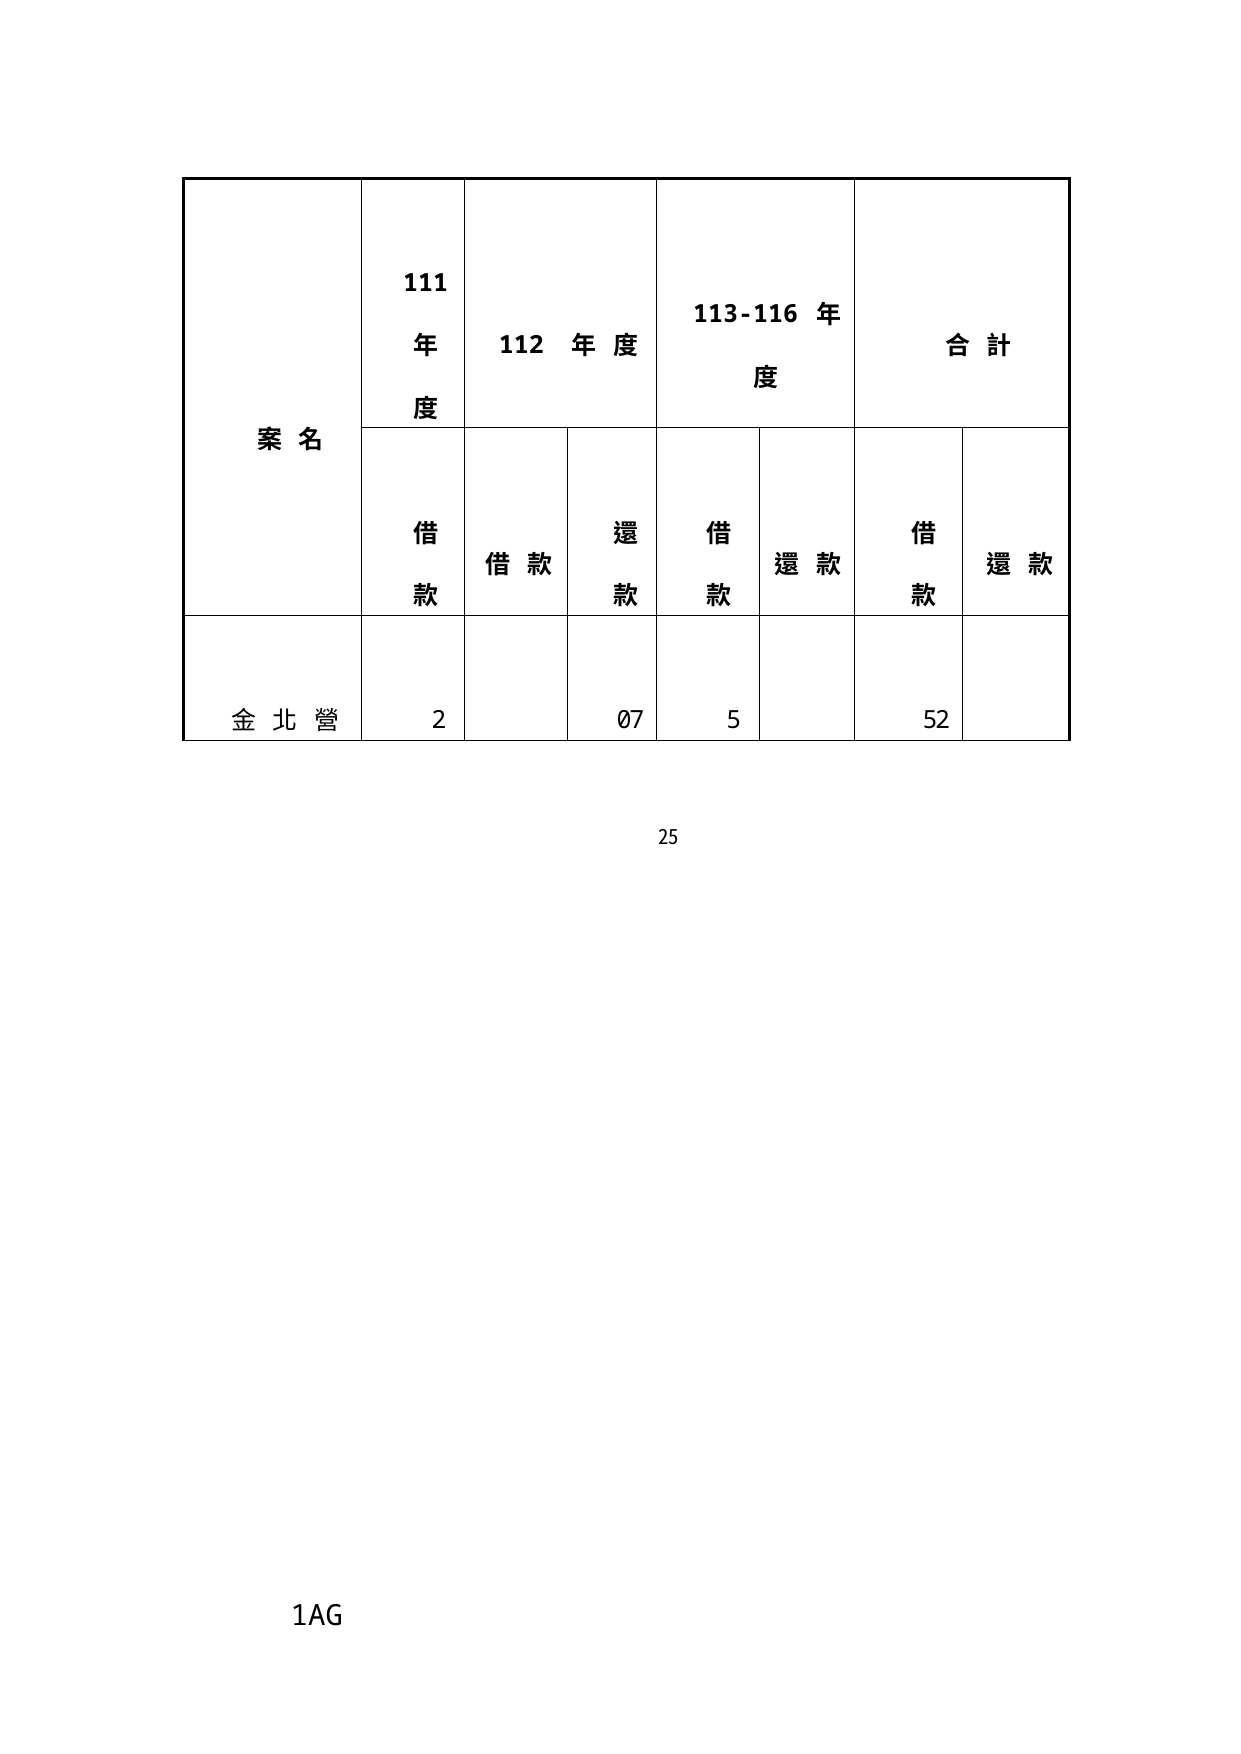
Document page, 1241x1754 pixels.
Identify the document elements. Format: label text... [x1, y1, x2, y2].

table_cell [465, 616, 567, 740]
table_cell 金北營 [185, 616, 361, 740]
table_header 合計 [855, 180, 1068, 427]
table_cell 借款 [855, 428, 962, 615]
table_cell 07 [568, 616, 656, 740]
table_header 111年度 [362, 180, 464, 427]
table_header 案名 [185, 180, 361, 615]
table_cell 還款 [963, 428, 1068, 615]
table_cell 借款 [362, 428, 464, 615]
table_cell 2 [362, 616, 464, 740]
table_cell 還款 [760, 428, 854, 615]
table_cell [963, 616, 1068, 740]
table_cell 還款 [568, 428, 656, 615]
table_cell [760, 616, 854, 740]
table_cell 5 [657, 616, 759, 740]
table_cell 52 [855, 616, 962, 740]
table_header 113-116年度 [657, 180, 854, 427]
table_cell 借款 [657, 428, 759, 615]
table_header 112年度 [465, 180, 656, 427]
table_cell 借款 [465, 428, 567, 615]
